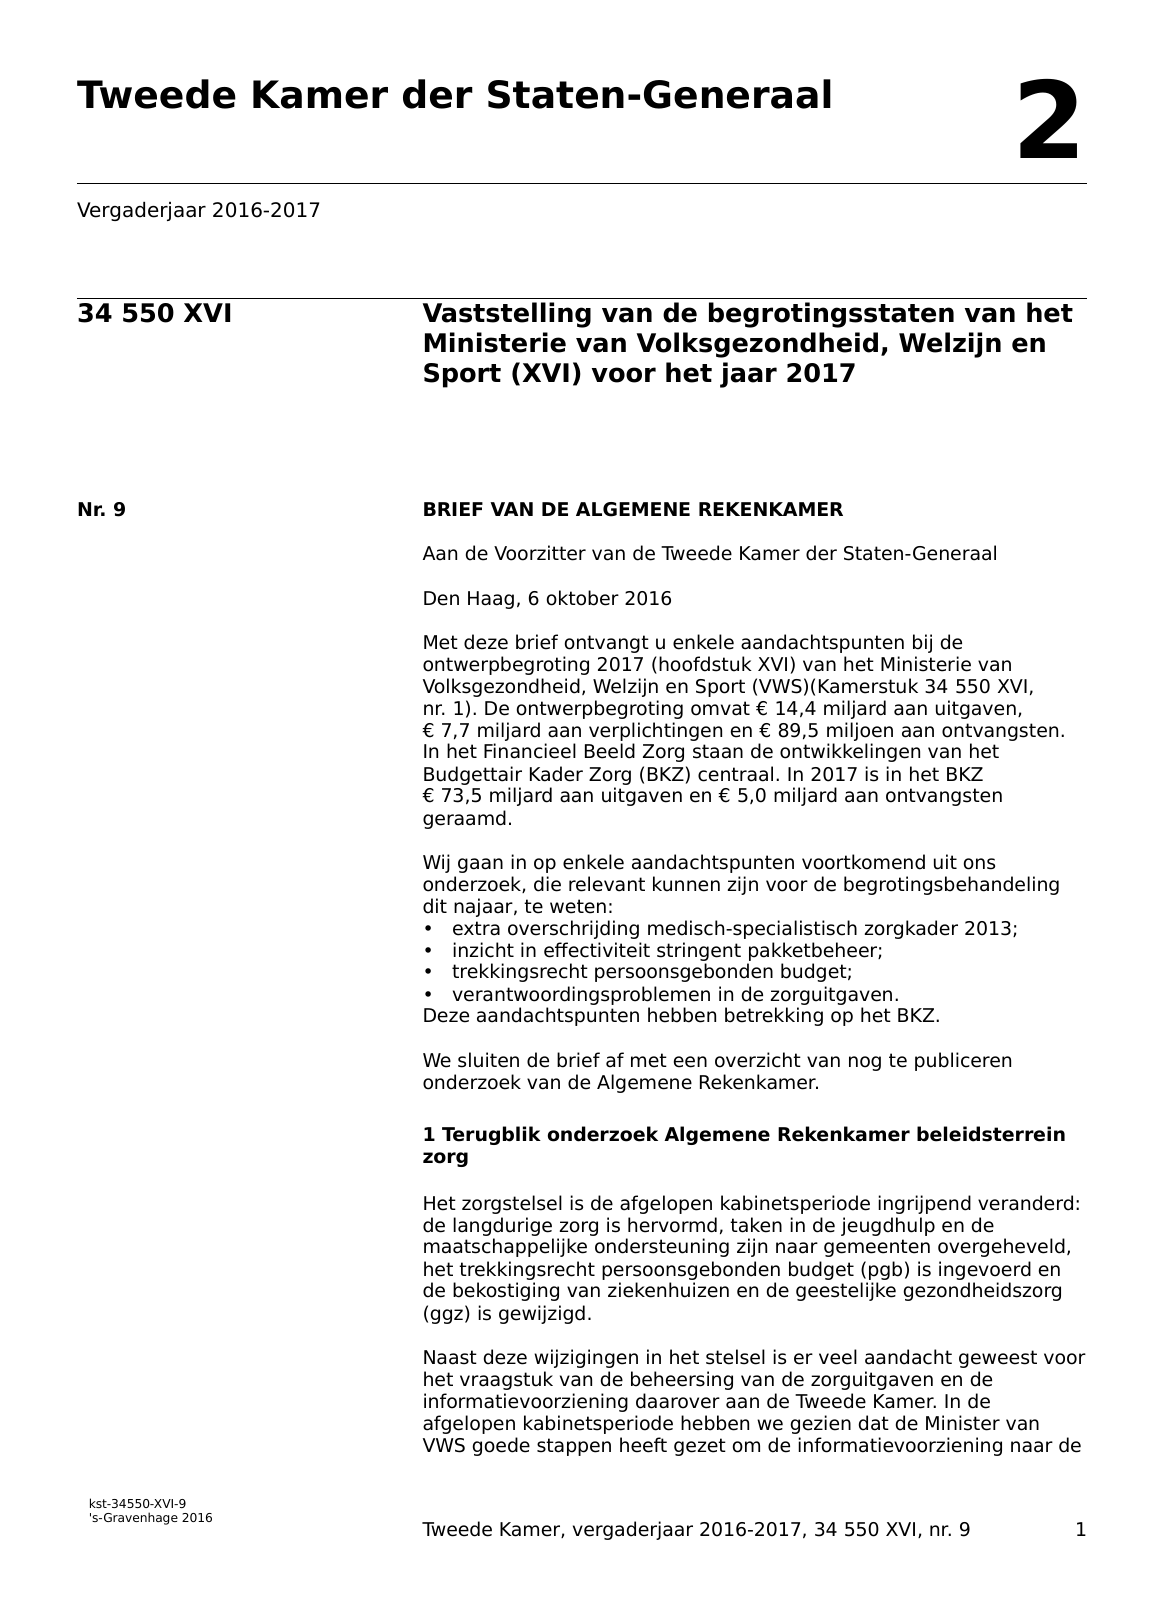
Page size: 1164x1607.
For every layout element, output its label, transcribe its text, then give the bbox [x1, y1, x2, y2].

text Deze aandachtspunten hebben betrekking op het BKZ. [422, 1005, 1087, 1027]
subtitle Nr. 9 BRIEF VAN DE ALGEMENE REKENKAMER [77, 499, 1087, 521]
text Aan de Voorzitter van de Tweede Kamer der Staten-Generaal [422, 543, 1087, 565]
subtitle 34 550 XVI Vaststelling van de begrotingsstaten van het Ministerie van Volksgezondheid, Welzijn en Sport (XVI) voor het jaar 2017 [77, 299, 1087, 388]
text • trekkingsrecht persoonsgebonden budget; [422, 961, 1087, 983]
text Naast deze wijzigingen in het stelsel is er veel aandacht geweest voor het vraagstuk van de beheersing van de zorguitgaven en de informatievoorziening daarover aan de Tweede Kamer. In de afgelopen kabinetsperiode hebben we gezien dat de Minister van VWS goede stappen heeft gezet om de informatievoorziening naar de [422, 1347, 1087, 1456]
text We sluiten de brief af met een overzicht van nog te publiceren onderzoek van de Algemene Rekenkamer. [422, 1049, 1087, 1093]
table_cell Vergaderjaar 2016-2017 [77, 184, 1087, 298]
text • extra overschrijding medisch-specialistisch zorgkader 2013; [422, 917, 1087, 939]
text Wij gaan in op enkele aandachtspunten voortkomend uit ons onderzoek, die relevant kunnen zijn voor de begrotingsbehandeling dit najaar, te weten: [422, 852, 1087, 917]
text Met deze brief ontvangt u enkele aandachtspunten bij de ontwerpbegroting 2017 (hoofdstuk XVI) van het Ministerie van Volksgezondheid, Welzijn en Sport (VWS)(Kamerstuk 34 550 XVI, nr. 1). De ontwerpbegroting omvat € 14,4 miljard aan uitgaven, € 7,7 miljard aan verplichtingen en € 89,5 miljoen aan ontvangsten. In het Financieel Beeld Zorg staan de ontwikkelingen van het Budgettair Kader Zorg (BKZ) centraal. In 2017 is in het BKZ € 73,5 miljard aan uitgaven en € 5,0 miljard aan ontvangsten geraamd. [422, 632, 1087, 829]
table_header Tweede Kamer der Staten-Generaal [77, 59, 886, 183]
table_header 2 [886, 59, 1087, 183]
text Het zorgstelsel is de afgelopen kabinetsperiode ingrijpend veranderd: de langdurige zorg is hervormd, taken in de jeugdhulp en de maatschappelijke ondersteuning zijn naar gemeenten overgeheveld, het trekkingsrecht persoonsgebonden budget (pgb) is ingevoerd en de bekostiging van ziekenhuizen en de geestelijke gezondheidszorg (ggz) is gewijzigd. [422, 1192, 1087, 1324]
text • inzicht in effectiviteit stringent pakketbeheer; [422, 939, 1087, 961]
subtitle 1 Terugblik onderzoek Algemene Rekenkamer beleidsterrein zorg [422, 1123, 1087, 1167]
text Den Haag, 6 oktober 2016 [422, 587, 1087, 609]
text 's-Gravenhage 2016 [88, 1511, 323, 1525]
text • verantwoordingsproblemen in de zorguitgaven. [422, 983, 1087, 1005]
text kst-34550-XVI-9 [88, 1497, 323, 1511]
